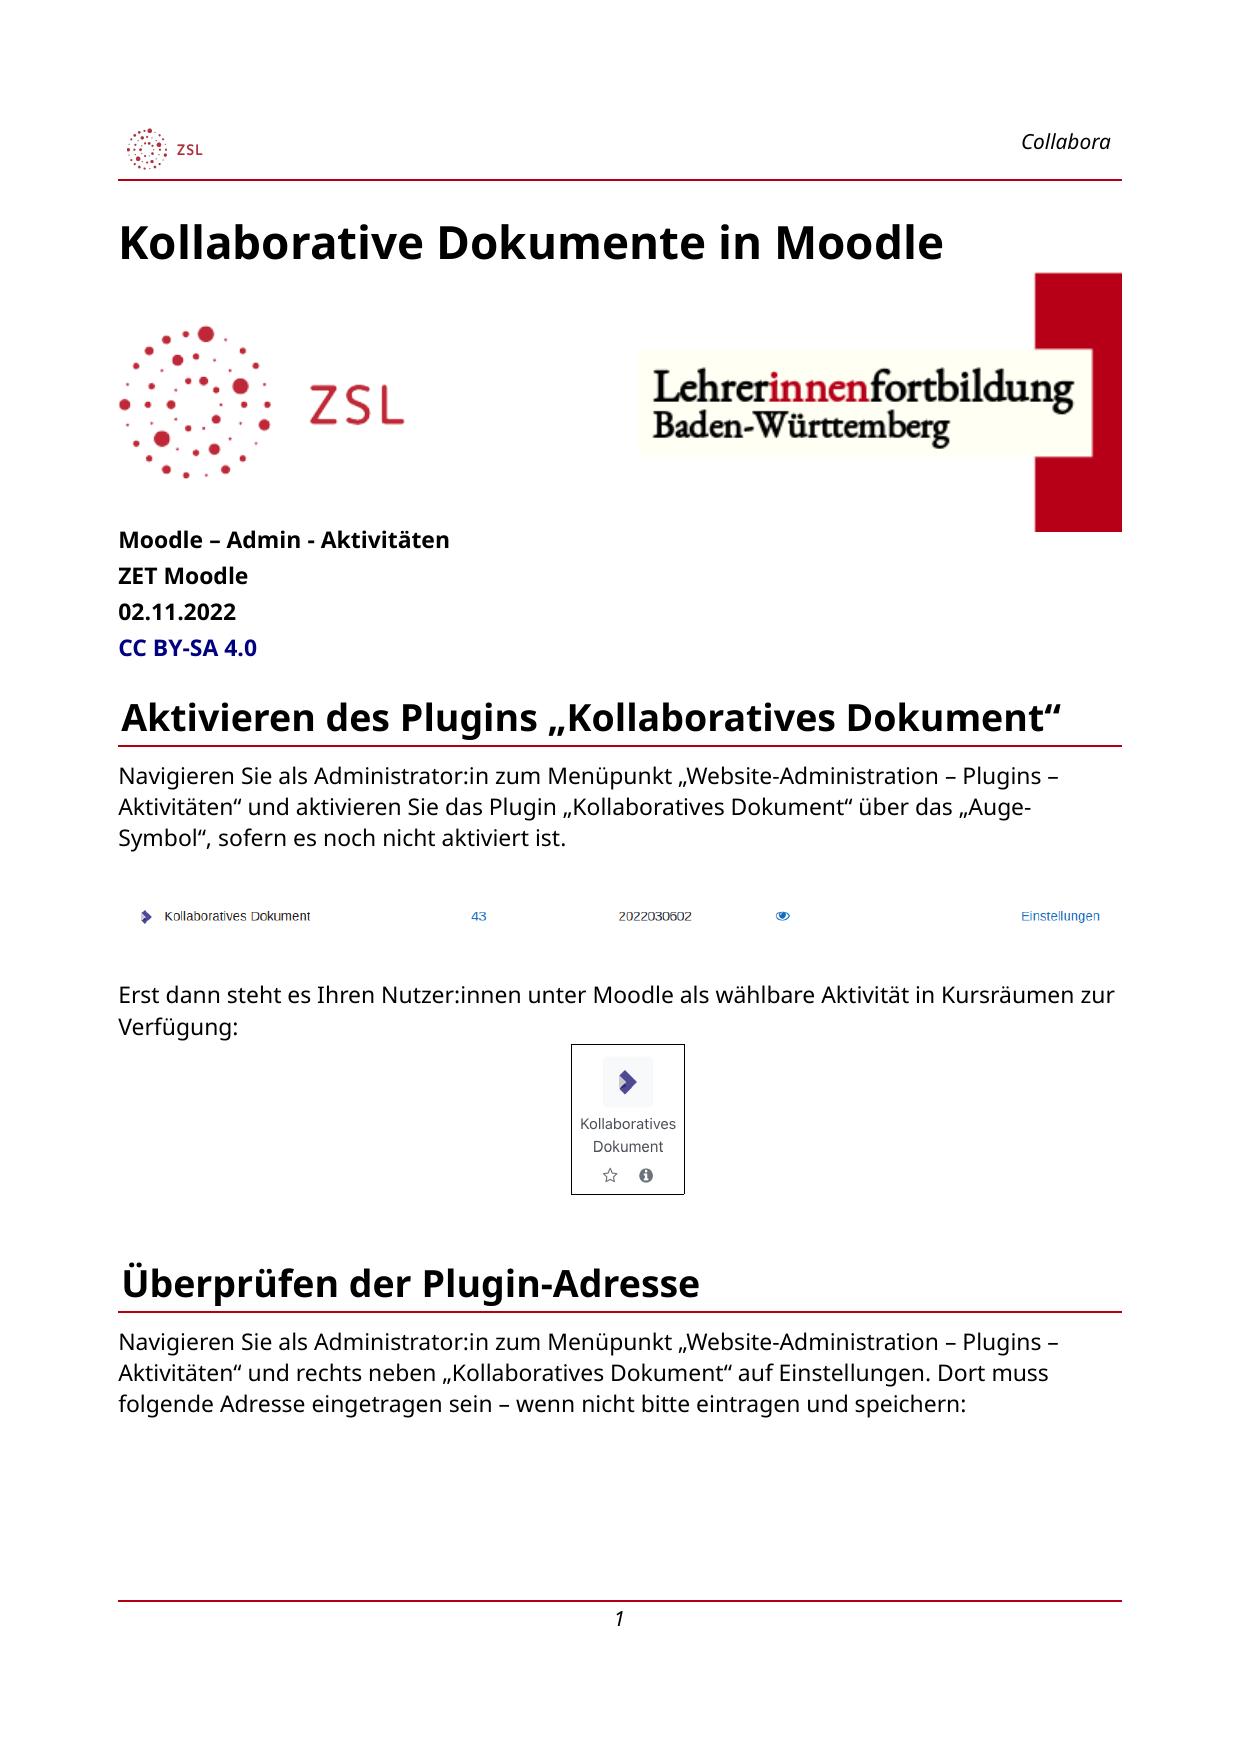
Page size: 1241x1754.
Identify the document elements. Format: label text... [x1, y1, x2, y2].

table_header Moodle – Admin - Aktivitäten ZET Moodle 02.11.2022 CC BY-SA 4.0 [118, 273, 1122, 663]
subtitle Aktivieren des Plugins „Kollaboratives Dokument“ [118, 688, 1122, 745]
subtitle Überprüfen der Plugin-Adresse [118, 1254, 1122, 1311]
text Erst dann steht es Ihren Nutzer:innen unter Moodle als wählbare Aktivität in Kursräumen zur Verfügung: [118, 979, 1122, 1042]
picture [118, 897, 1123, 936]
text Navigieren Sie als Administrator:in zum Menüpunkt „Website-Administration – Plugins – Aktivitäten“ und rechts neben „Kollaboratives Dokument“ auf Einstellungen. Dort muss folgende Adresse eingetragen sein – wenn nicht bitte eintragen und speichern: [118, 1326, 1122, 1419]
text Navigieren Sie als Administrator:in zum Menüpunkt „Website-Administration – Plugins – Aktivitäten“ und aktivieren Sie das Plugin „Kollaboratives Dokument“ über das „Auge-Symbol“, sofern es noch nicht aktiviert ist. [118, 760, 1122, 853]
picture [573, 1047, 681, 1192]
title Kollaborative Dokumente in Moodle [118, 210, 1122, 273]
picture [127, 128, 203, 170]
